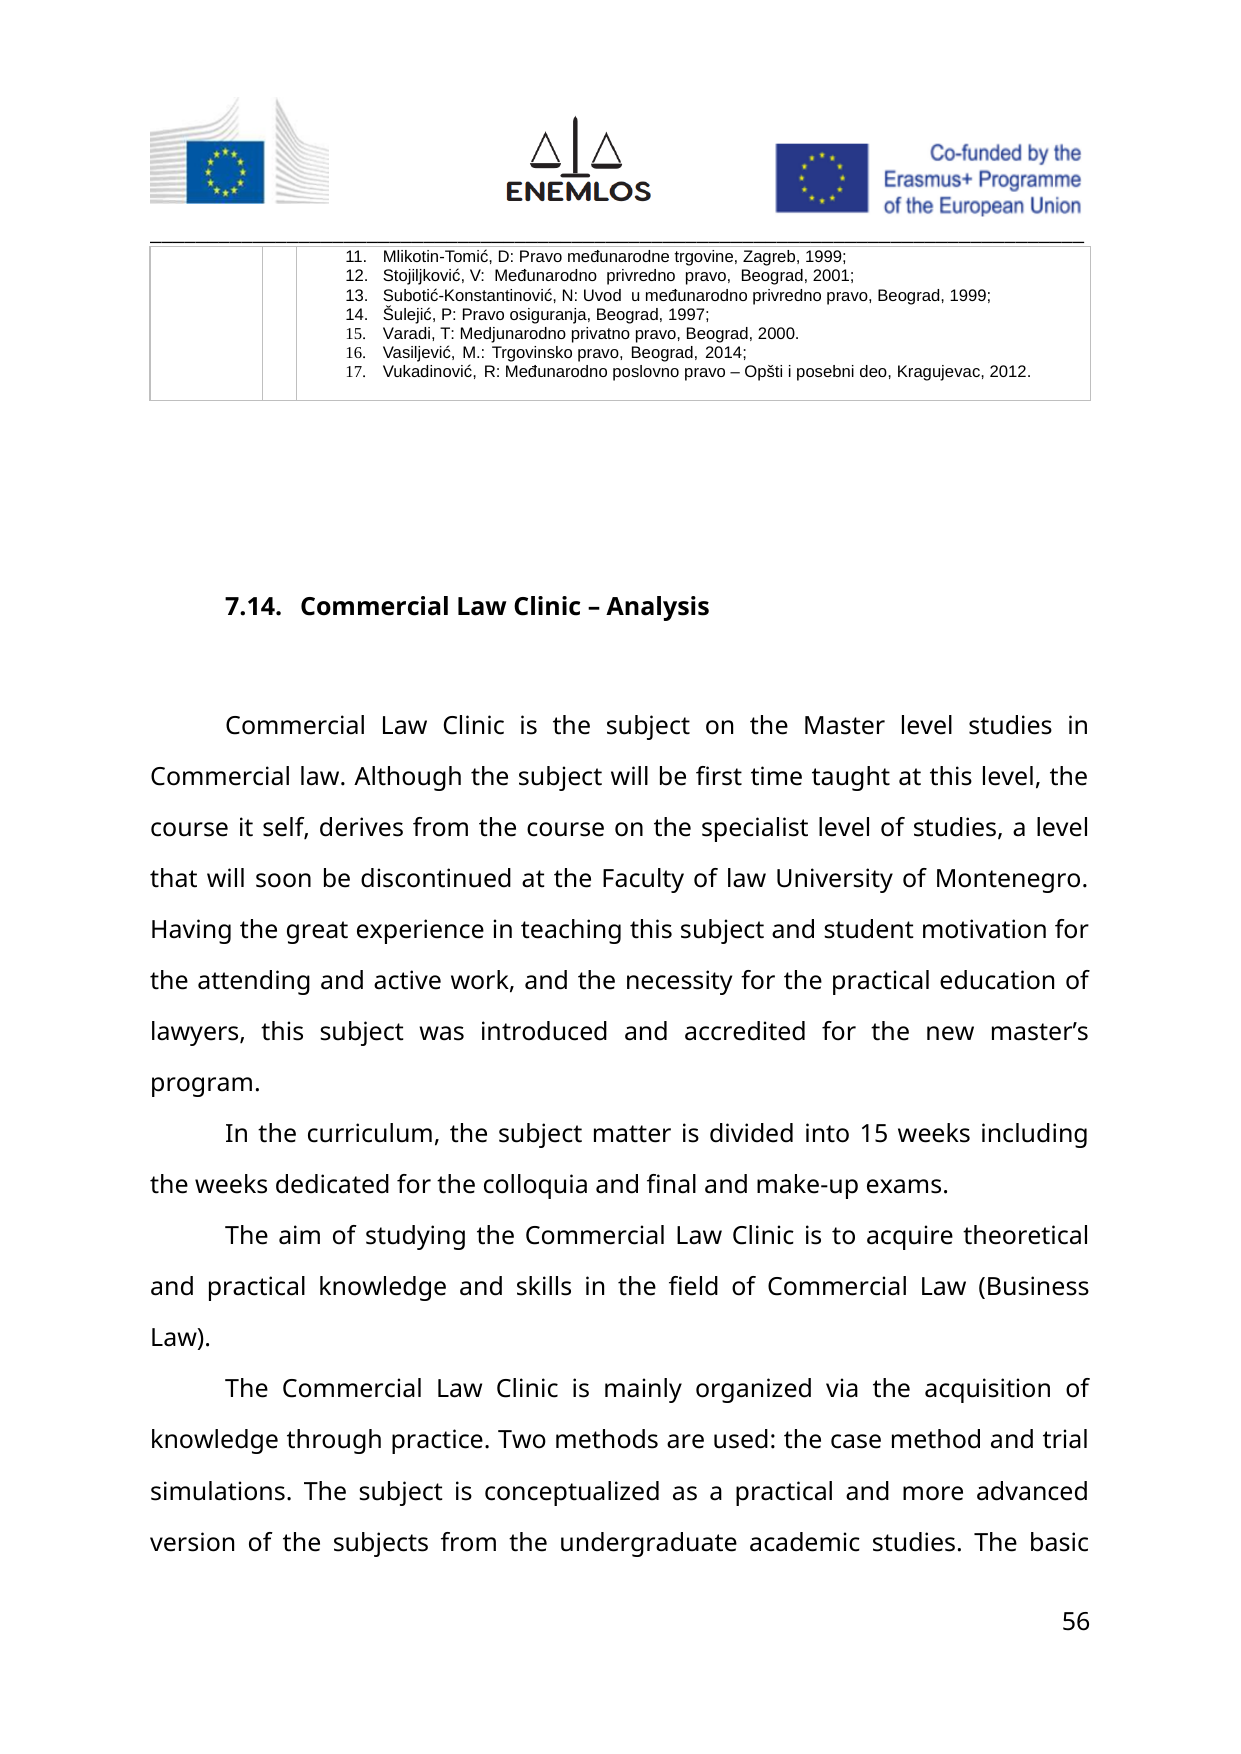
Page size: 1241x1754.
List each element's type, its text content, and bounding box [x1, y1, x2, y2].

text The aim of studying the Commercial Law Clinic is to acquire theoretical and practical knowledge and skills in the field of Commercial Law (Business Law). [150, 1218, 1090, 1354]
table_cell Carić, S., Vilus, J., Šogorov, S: Međunarodno privredno pravo, Novi Sad, 2000; Draškić, M., Stanivuković, M: Ugovorno pravo međunarodne trgovine, Beograd, 2005; Draškić, M: Međunarodno privredno ugovorno pravo, Beograd, 1990; Đurović, R., Ćirić A: Međunarodno trgovinsko pravo - Opšti deo, Niš, 2005; Đurović, R.: Međunarodno privredno pravo, Beograd, 2004; Folsom, R.H., Gordon, M.W., Van Alstine, M.P., Ramsey, M.D: International Business Transactions: A Problem-Oriented Coursebook, 12th and Documents Supplement for International Business Transactions, 2015; Graić-Stepanović, S: Praktikum za međunarodne poslovno-pravne transakcije i integracije, Beograd, 2007; Jankovec, I: Privredno pravo, Beograd, 1999; Jovanović, N: Praktikum iz trgovinskog prava, Beograd, 1999; Ljutić, B: Bankarsko i berzansko poslovanje, Beograd, 2004; Mlikotin-Tomić, D: Pravo međunarodne trgovine, Zagreb, 1999; Stojiljković, V: Međunarodno privredno pravo, Beograd, 2001; Subotić-Konstantinović, N: Uvod u međunarodno privredno pravo, Beograd, 1999; Šulejić, P: Pravo osiguranja, Beograd, 1997; Varadi, T: Medjunarodno privatno pravo, Beograd, 2000. Vasiljević, M.: Trgovinsko pravo, Beograd, 2014; Vukadinović, R: Međunarodno poslovno pravo – Opšti i posebni deo, Kragujevac, 2012. [297, 247, 1090, 400]
table_cell [151, 247, 262, 400]
table_cell [263, 247, 296, 400]
text The Commercial Law Clinic is mainly organized via the acquisition of knowledge through practice. Two methods are used: the case method and trial simulations. The subject is conceptualized as a practical and more advanced version of the subjects from the undergraduate academic studies. The basic [150, 1371, 1090, 1558]
text In the curriculum, the subject matter is divided into 15 weeks including the weeks dedicated for the colloquia and final and make-up exams. [150, 1116, 1090, 1201]
text Commercial Law Clinic is the subject on the Master level studies in Commercial law. Although the subject will be first time taught at this level, the course it self, derives from the course on the specialist level of studies, a level that will soon be discontinued at the Faculty of law University of Montenegro. Having the great experience in teaching this subject and student motivation for the attending and active work, and the necessity for the practical education of lawyers, this subject was introduced and accredited for the new master’s program. [150, 707, 1090, 1099]
subtitle Commercial Law Clinic – Analysis [225, 589, 1090, 623]
